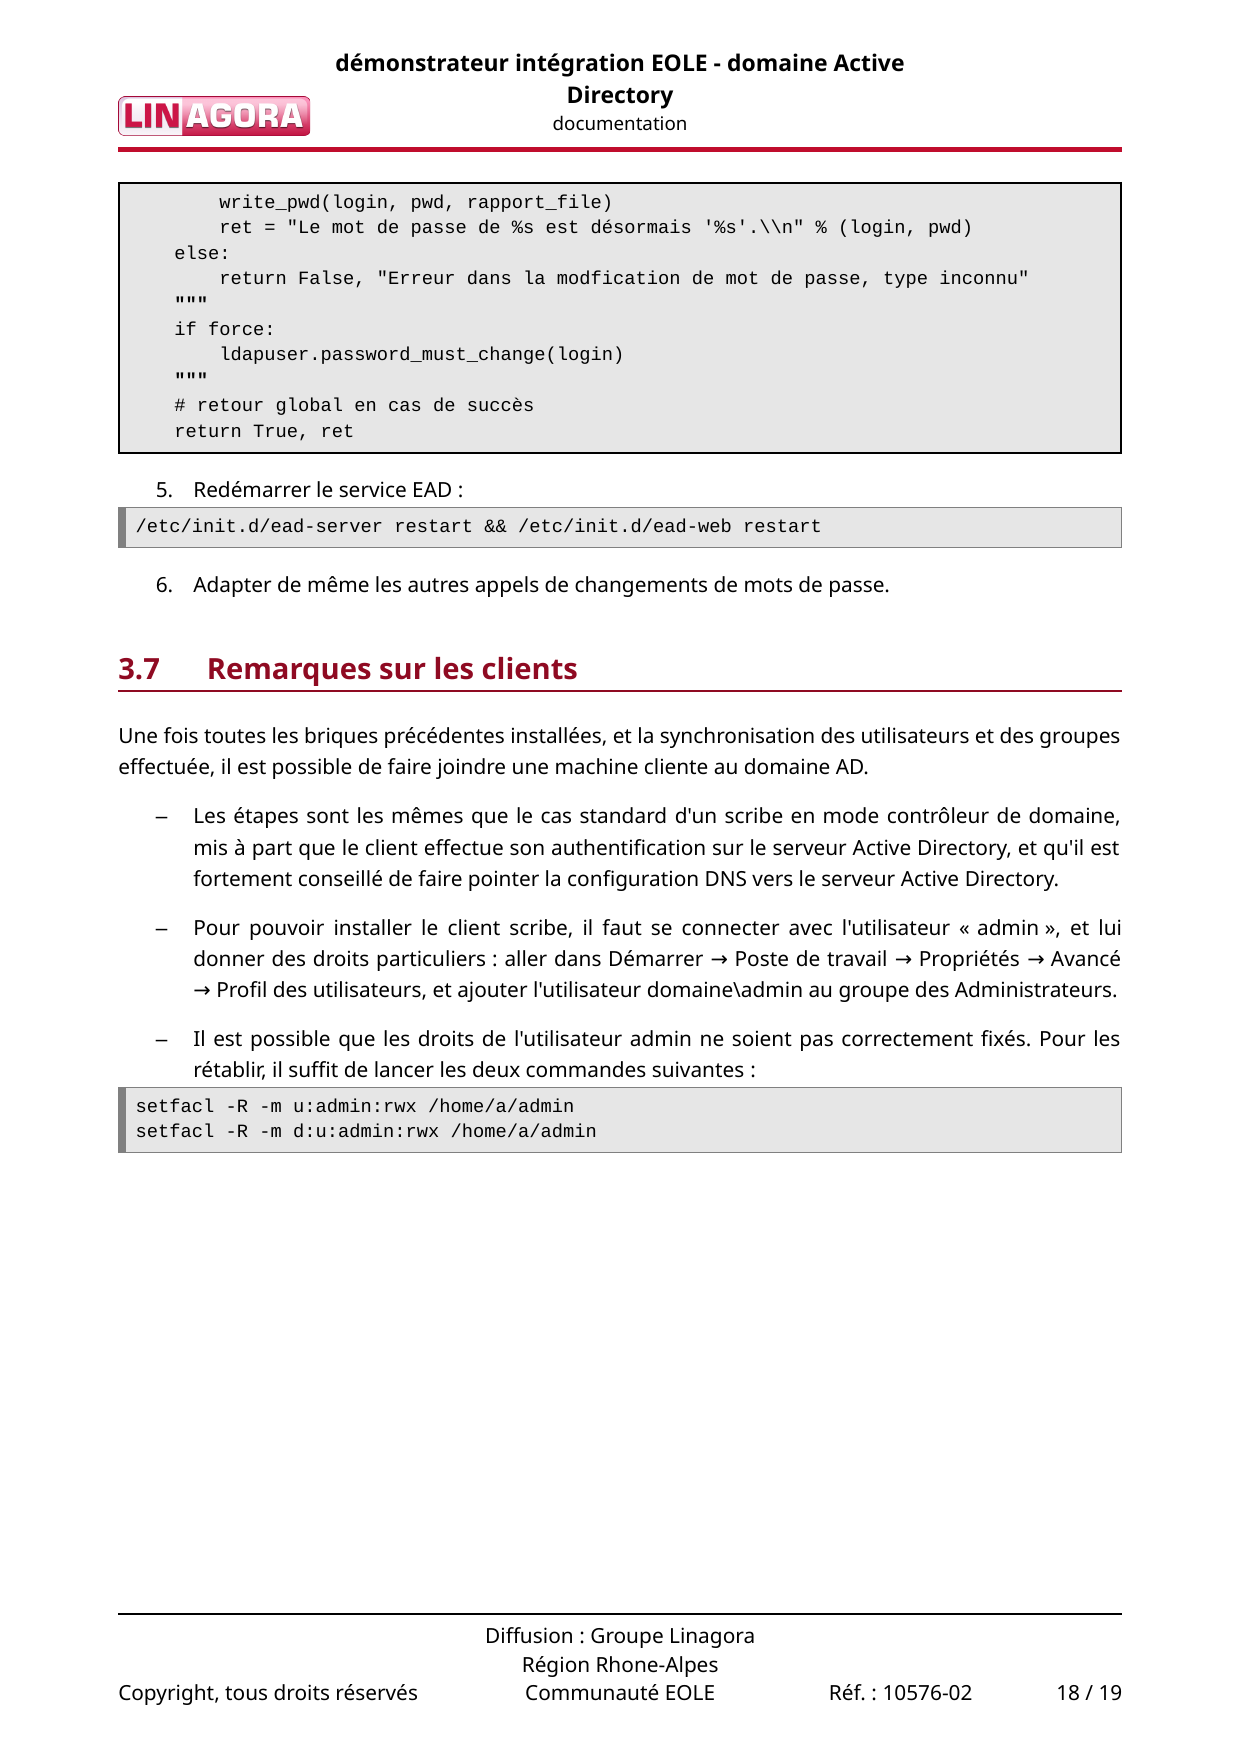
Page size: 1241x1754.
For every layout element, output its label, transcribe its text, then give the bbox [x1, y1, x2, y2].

text """ [120, 283, 1120, 309]
text """ [120, 360, 1120, 385]
list Il est possible que les droits de l'utilisateur admin ne soient pas correctement fixés. Pour les rétablir, il suffit de lancer les deux commandes suivantes : [156, 1024, 1122, 1084]
list Les étapes sont les mêmes que le cas standard d'un scribe en mode contrôleur de domaine, mis à part que le client effectue son authentification sur le serveur Active Directory, et qu'il est fortement conseillé de faire pointer la configuration DNS vers le serveur Active Directory. [156, 801, 1122, 892]
picture [118, 96, 311, 136]
text /etc/init.d/ead-server restart && /etc/init.d/ead-web restart [126, 508, 1121, 547]
list Adapter de même les autres appels de changements de mots de passe. [156, 570, 1122, 598]
text ldapuser.password_must_change(login) [120, 334, 1120, 360]
text if force: [120, 309, 1120, 334]
text write_pwd(login, pwd, rapport_file) [120, 184, 1120, 207]
text Une fois toutes les briques précédentes installées, et la synchronisation des utilisateurs et des groupes effectuée, il est possible de faire joindre une machine cliente au domaine AD. [118, 721, 1122, 781]
text # retour global en cas de succès [120, 385, 1120, 411]
text setfacl -R -m u:admin:rwx /home/a/admin [126, 1088, 1121, 1112]
text return True, ret [120, 411, 1120, 452]
text else: [120, 233, 1120, 258]
text return False, "Erreur dans la modfication de mot de passe, type inconnu" [120, 258, 1120, 283]
text ret = "Le mot de passe de %s est désormais '%s'.\\n" % (login, pwd) [120, 207, 1120, 233]
list Redémarrer le service EAD : [156, 476, 1122, 504]
subtitle Remarques sur les clients [118, 648, 1122, 690]
list Pour pouvoir installer le client scribe, il faut se connecter avec l'utilisateur « admin », et lui donner des droits particuliers : aller dans Démarrer → Poste de travail → Propriétés → Avancé → Profil des utilisateurs, et ajouter l'utilisateur domaine\admin au groupe des Administrateurs. [156, 913, 1122, 1004]
text setfacl -R -m d:u:admin:rwx /home/a/admin [126, 1112, 1121, 1152]
